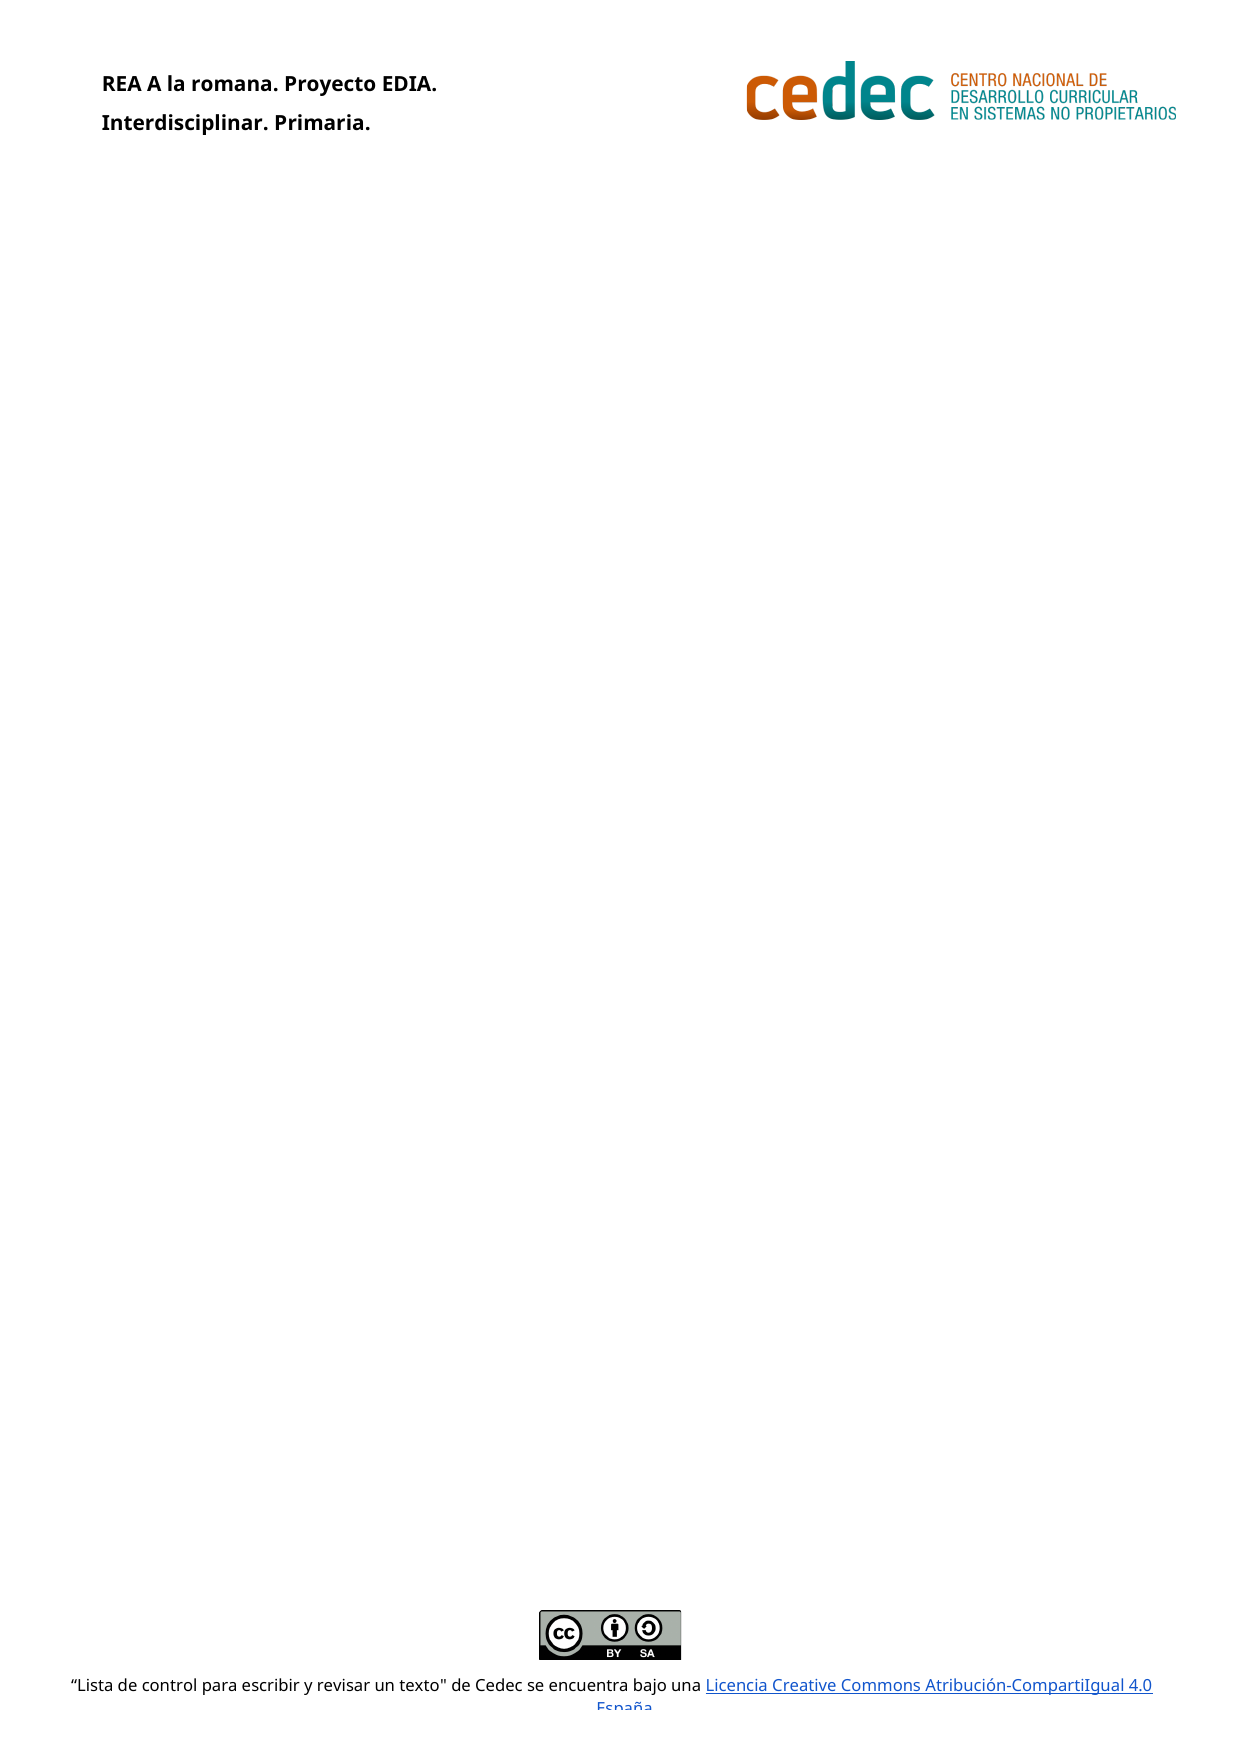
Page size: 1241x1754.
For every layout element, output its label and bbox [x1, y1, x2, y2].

picture [746, 61, 1176, 120]
picture [539, 1610, 682, 1660]
